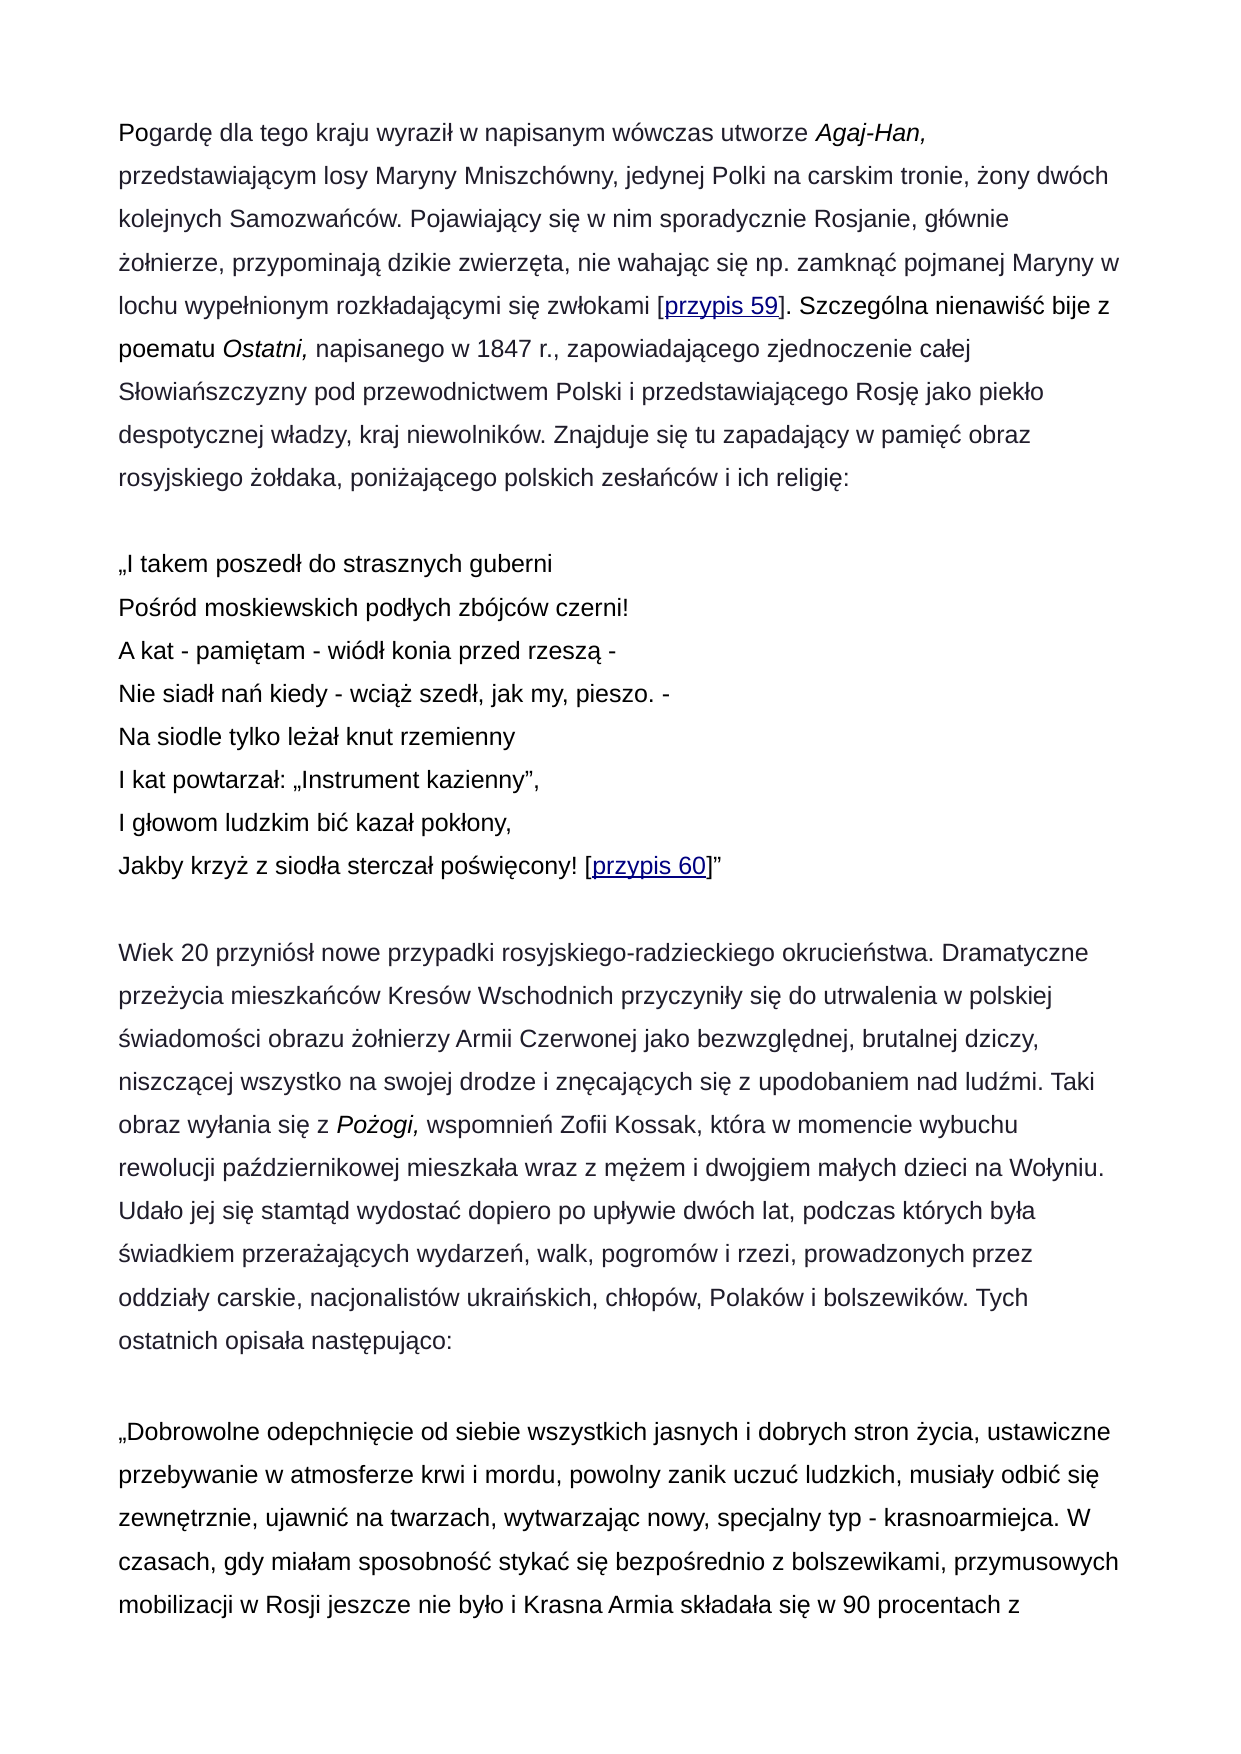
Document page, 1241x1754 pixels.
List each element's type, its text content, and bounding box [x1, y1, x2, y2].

text A kat - pamiętam - wiódł konia przed rzeszą - [118, 636, 1122, 664]
text Wiek 20 przyniósł nowe przypadki rosyjskiego-radzieckiego okrucieństwa. Dramatyczne przeżycia mieszkańców Kresów Wschodnich przyczyniły się do utrwalenia w polskiej świadomości obrazu żołnierzy Armii Czerwonej jako bezwzględnej, brutalnej dziczy, niszczącej wszystko na swojej drodze i znęcających się z upodobaniem nad ludźmi. Taki obraz wyłania się z Pożogi, wspomnień Zofii Kossak, która w momencie wybuchu rewolucji październikowej mieszkała wraz z mężem i dwojgiem małych dzieci na Wołyniu. Udało jej się stamtąd wydostać dopiero po upływie dwóch lat, podczas których była świadkiem przerażających wydarzeń, walk, pogromów i rzezi, prowadzonych przez oddziały carskie, nacjonalistów ukraińskich, chłopów, Polaków i bolszewików. Tych ostatnich opisała następująco: [118, 937, 1122, 1354]
text „Dobrowolne odepchnięcie od siebie wszystkich jasnych i dobrych stron życia, ustawiczne przebywanie w atmosferze krwi i mordu, powolny zanik uczuć ludzkich, musiały odbić się zewnętrznie, ujawnić na twarzach, wytwarzając nowy, specjalny typ - krasnoarmiejca. W czasach, gdy miałam sposobność stykać się bezpośrednio z bolszewikami, przymusowych mobilizacji w Rosji jeszcze nie było i Krasna Armia składała się w 90 procentach z [118, 1417, 1122, 1618]
text I głowom ludzkim bić kazał pokłony, [118, 808, 1122, 837]
text Jakby krzyż z siodła sterczał poświęcony! [przypis 60]” [118, 851, 1122, 880]
text „I takem poszedł do strasznych guberni [118, 549, 1122, 578]
text Na siodle tylko leżał knut rzemienny [118, 722, 1122, 751]
text Nie siadł nań kiedy - wciąż szedł, jak my, pieszo. - [118, 679, 1122, 707]
text Pogardę dla tego kraju wyraził w napisanym wówczas utworze Agaj-Han, przedstawiającym losy Maryny Mniszchówny, jedynej Polki na carskim tronie, żony dwóch kolejnych Samozwańców. Pojawiający się w nim sporadycznie Rosjanie, głównie żołnierze, przypominają dzikie zwierzęta, nie wahając się np. zamknąć pojmanej Maryny w lochu wypełnionym rozkładającymi się zwłokami [przypis 59]. Szczególna nienawiść bije z poematu Ostatni, napisanego w 1847 r., zapowiadającego zjednoczenie całej Słowiańszczyzny pod przewodnictwem Polski i przedstawiającego Rosję jako piekło despotycznej władzy, kraj niewolników. Znajduje się tu zapadający w pamięć obraz rosyjskiego żołdaka, poniżającego polskich zesłańców i ich religię: [118, 118, 1122, 492]
text Pośród moskiewskich podłych zbójców czerni! [118, 592, 1122, 621]
text I kat powtarzał: „Instrument kazienny”, [118, 765, 1122, 794]
